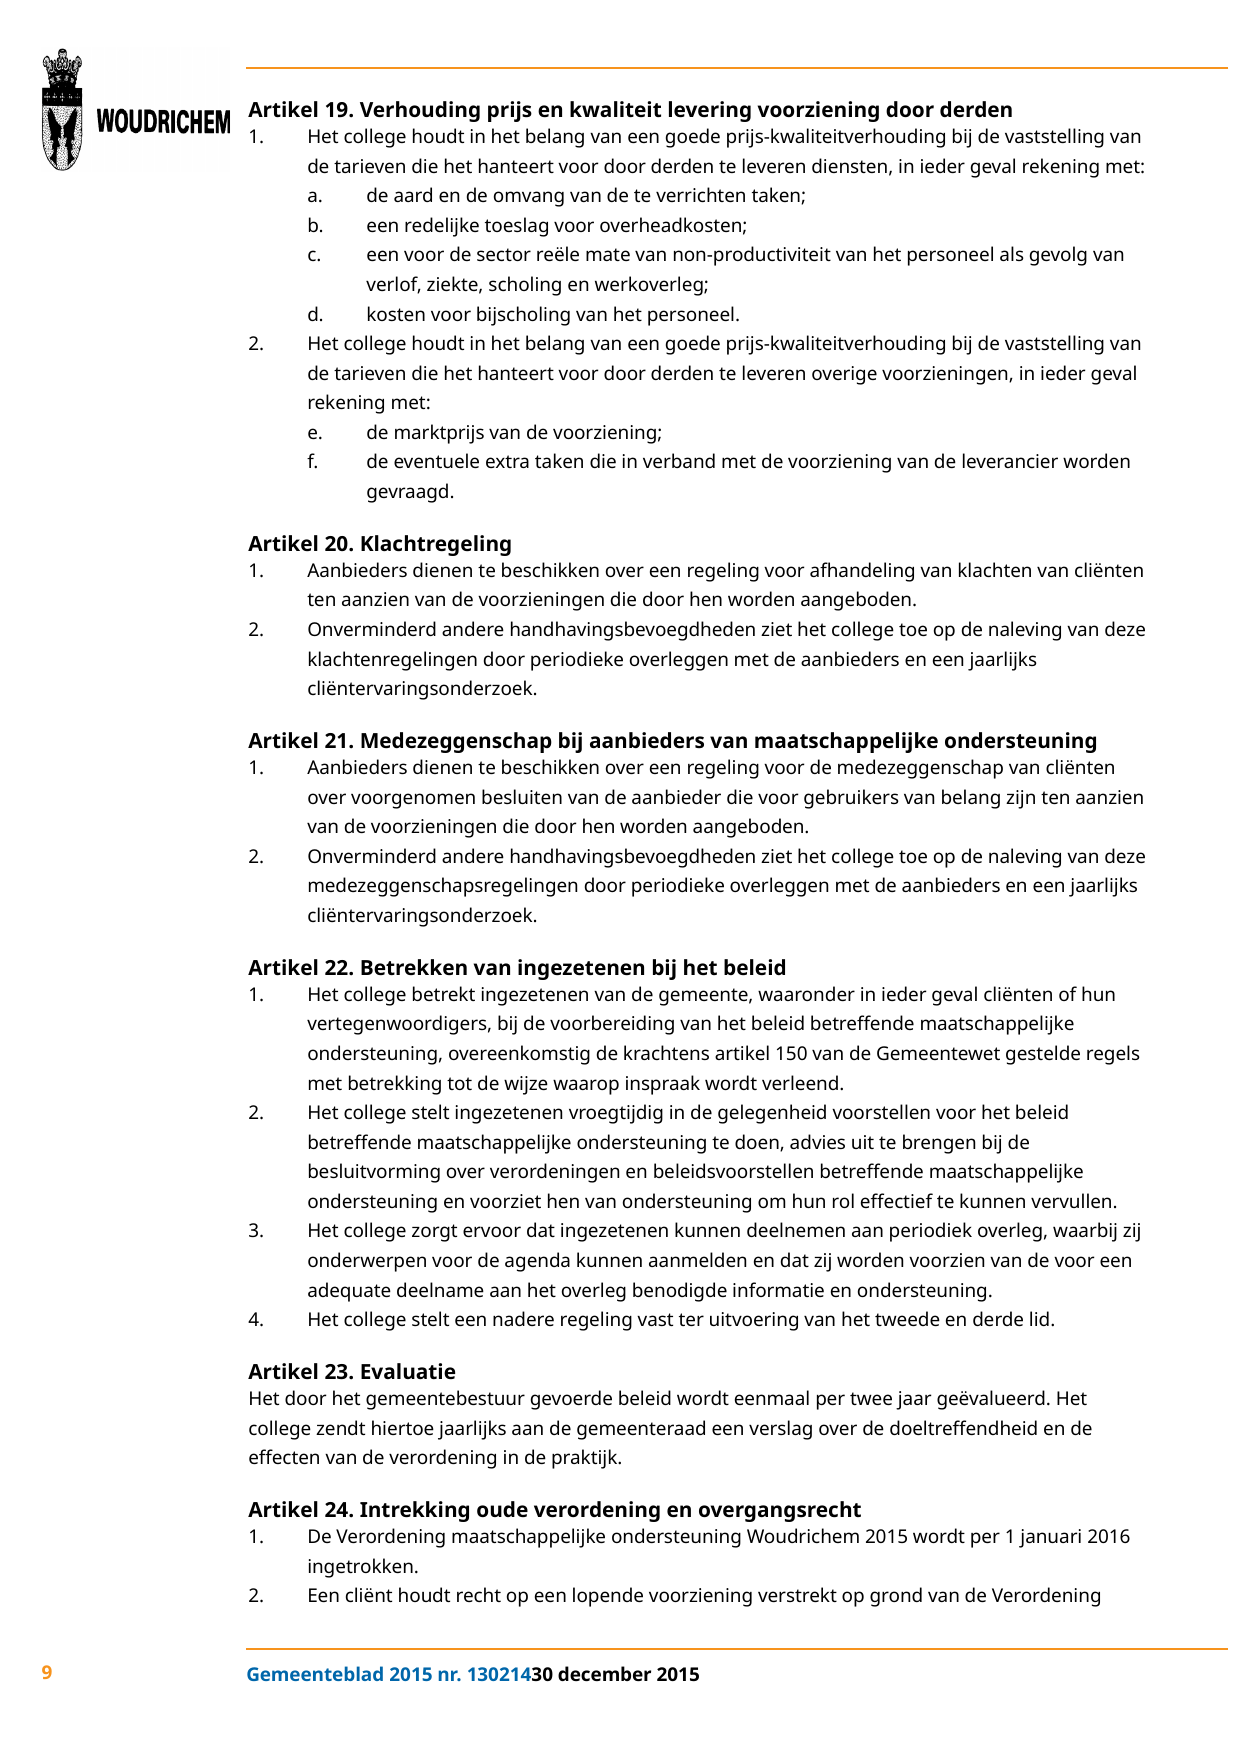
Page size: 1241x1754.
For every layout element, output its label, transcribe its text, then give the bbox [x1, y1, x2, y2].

list Het college houdt in het belang van een goede prijs-kwaliteitverhouding bij de vaststelling van de tarieven die het hanteert voor door derden te leveren overige voorzieningen, in ieder geval rekening met: [248, 330, 1152, 415]
list Het college zorgt ervoor dat ingezetenen kunnen deelnemen aan periodiek overleg, waarbij zij onderwerpen voor de agenda kunnen aanmelden en dat zij worden voorzien van de voor een adequate deelname aan het overleg benodigde informatie en ondersteuning. [248, 1218, 1152, 1303]
text Artikel 19. Verhouding prijs en kwaliteit levering voorziening door derden [248, 95, 1152, 123]
list de marktprijs van de voorziening; [307, 419, 1152, 445]
text Artikel 22. Betrekken van ingezetenen bij het beleid [248, 953, 1152, 981]
list de aard en de omvang van de te verrichten taken; [307, 182, 1152, 208]
list Het college stelt ingezetenen vroegtijdig in de gelegenheid voorstellen voor het beleid betreffende maatschappelijke ondersteuning te doen, advies uit te brengen bij de besluitvorming over verordeningen en beleidsvoorstellen betreffende maatschappelijke ondersteuning en voorziet hen van ondersteuning om hun rol effectief te kunnen vervullen. [248, 1099, 1152, 1214]
text Artikel 24. Intrekking oude verordening en overgangsrecht [248, 1495, 1152, 1523]
list Aanbieders dienen te beschikken over een regeling voor afhandeling van klachten van cliënten ten aanzien van de voorzieningen die door hen worden aangeboden. [248, 557, 1152, 612]
list Onverminderd andere handhavingsbevoegdheden ziet het college toe op de naleving van deze medezeggenschapsregelingen door periodieke overleggen met de aanbieders en een jaarlijks cliëntervaringsonderzoek. [248, 843, 1152, 928]
list kosten voor bijscholing van het personeel. [307, 301, 1152, 326]
list Aanbieders dienen te beschikken over een regeling voor de medezeggenschap van cliënten over voorgenomen besluiten van de aanbieder die voor gebruikers van belang zijn ten aanzien van de voorzieningen die door hen worden aangeboden. [248, 754, 1152, 839]
text Het door het gemeentebestuur gevoerde beleid wordt eenmaal per twee jaar geëvalueerd. Het college zendt hiertoe jaarlijks aan de gemeenteraad een verslag over de doeltreffendheid en de effecten van de verordening in de praktijk. [248, 1385, 1152, 1470]
list De Verordening maatschappelijke ondersteuning Woudrichem 2015 wordt per 1 januari 2016 ingetrokken. [248, 1523, 1152, 1579]
list Het college houdt in het belang van een goede prijs-kwaliteitverhouding bij de vaststelling van de tarieven die het hanteert voor door derden te leveren diensten, in ieder geval rekening met: [248, 123, 1152, 178]
text Artikel 23. Evaluatie [248, 1357, 1152, 1385]
text Artikel 20. Klachtregeling [248, 529, 1152, 557]
list Onverminderd andere handhavingsbevoegdheden ziet het college toe op de naleving van deze klachtenregelingen door periodieke overleggen met de aanbieders en een jaarlijks cliëntervaringsonderzoek. [248, 616, 1152, 701]
text Artikel 21. Medezeggenschap bij aanbieders van maatschappelijke ondersteuning [248, 726, 1152, 754]
picture [41, 47, 231, 172]
list Het college betrekt ingezetenen van de gemeente, waaronder in ieder geval cliënten of hun vertegenwoordigers, bij de voorbereiding van het beleid betreffende maatschappelijke ondersteuning, overeenkomstig de krachtens artikel 150 van de Gemeentewet gestelde regels met betrekking tot de wijze waarop inspraak wordt verleend. [248, 981, 1152, 1096]
list de eventuele extra taken die in verband met de voorziening van de leverancier worden gevraagd. [307, 449, 1152, 504]
list Het college stelt een nadere regeling vast ter uitvoering van het tweede en derde lid. [248, 1306, 1152, 1332]
list Een cliënt houdt recht op een lopende voorziening verstrekt op grond van de Verordening [248, 1582, 1152, 1608]
list een redelijke toeslag voor overheadkosten; [307, 212, 1152, 238]
list een voor de sector reële mate van non-productiviteit van het personeel als gevolg van verlof, ziekte, scholing en werkoverleg; [307, 242, 1152, 297]
